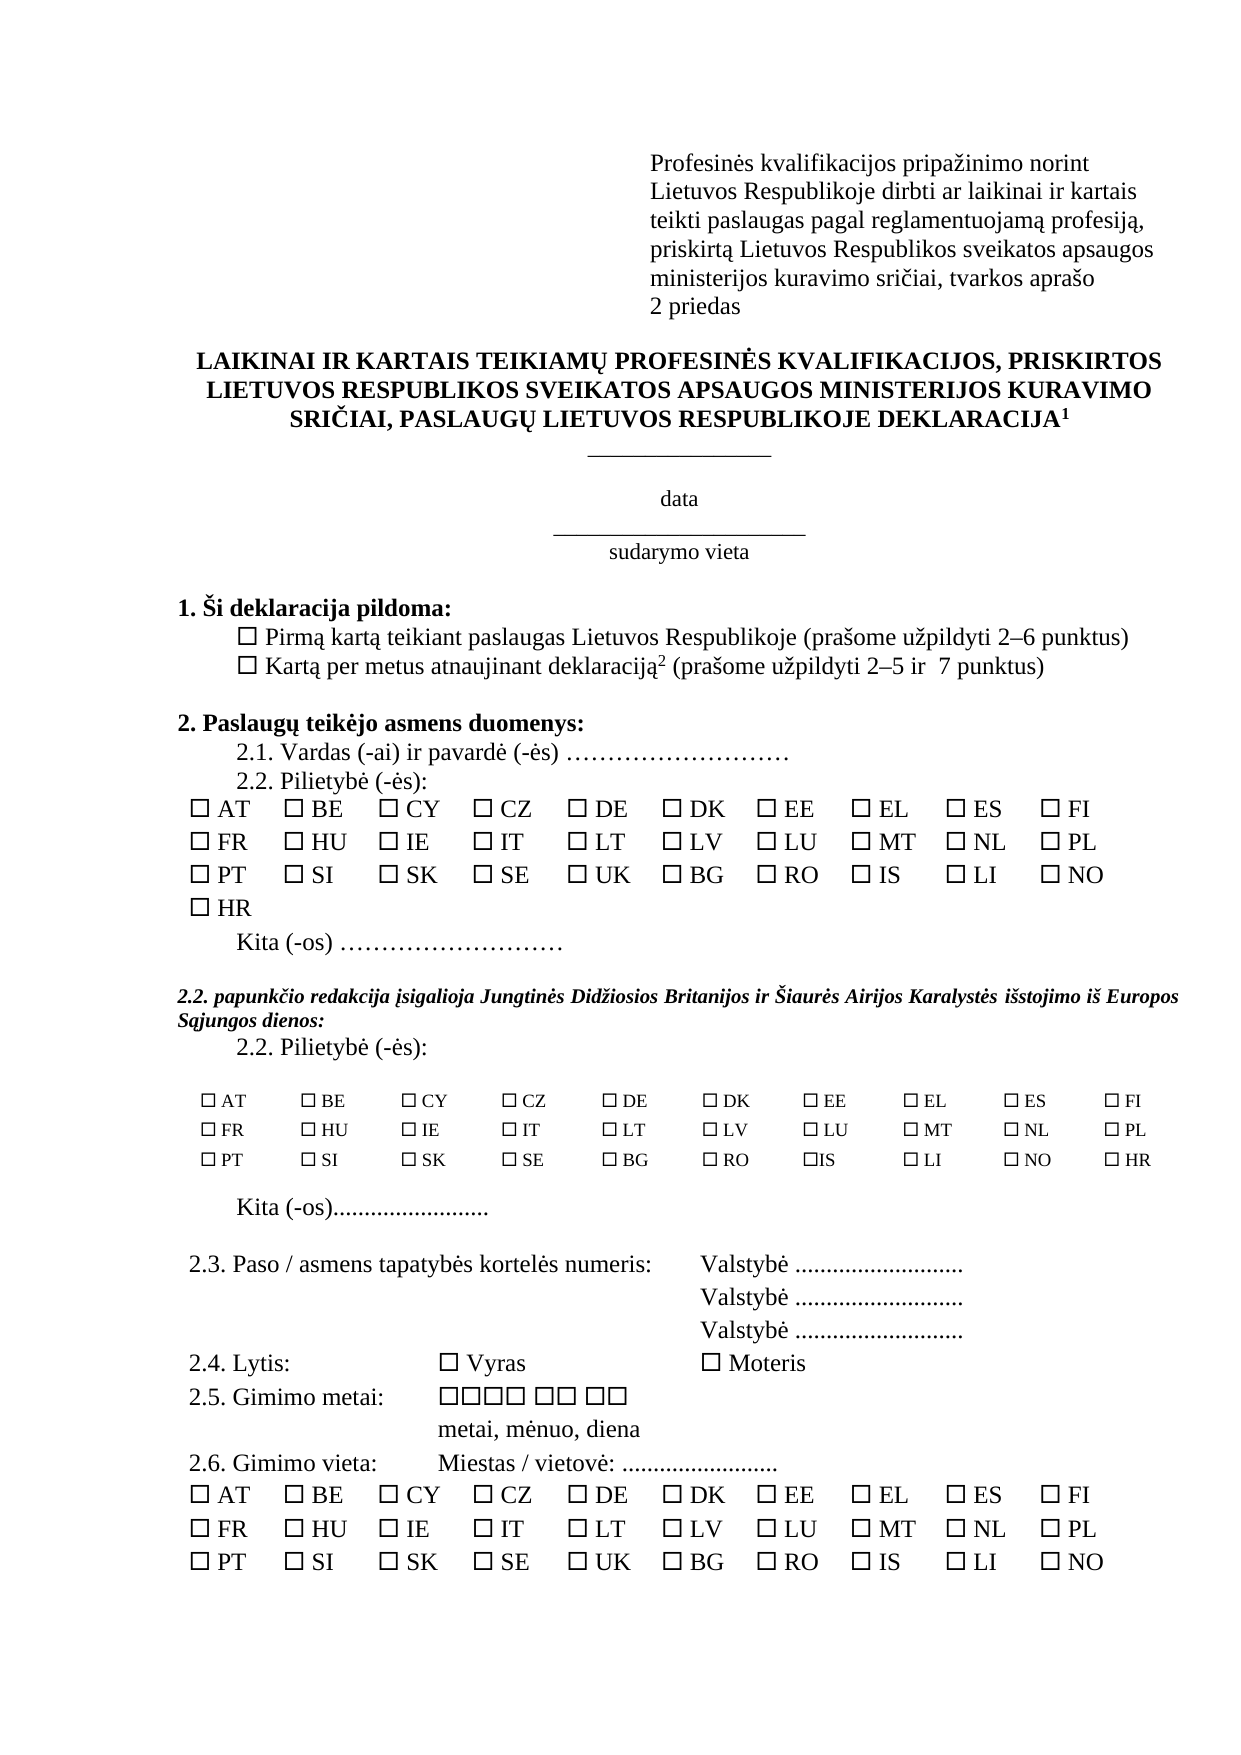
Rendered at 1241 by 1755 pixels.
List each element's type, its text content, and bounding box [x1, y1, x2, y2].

table_cell  LU [744, 828, 839, 861]
table_header  AT [189, 1090, 289, 1119]
table_header  FI [1092, 1090, 1192, 1119]
table_cell  Moteris [689, 1349, 1122, 1382]
text priskirtą Lietuvos Respublikos sveikatos apsaugos [650, 234, 1181, 263]
table_cell  FR [177, 1514, 272, 1547]
table_cell  NL [933, 828, 1028, 861]
text 2. Paslaugų teikėjo asmens duomenys: [177, 708, 1181, 737]
table_cell  SE [460, 861, 555, 927]
table_cell  LI [891, 1149, 992, 1192]
table_cell  AT [177, 1481, 272, 1514]
table_cell  FR [189, 1119, 289, 1149]
text 1. Ši deklaracija pildoma: [177, 593, 1181, 622]
table_header  EE [791, 1090, 891, 1119]
text Kita (-os)......................... [177, 1192, 1181, 1221]
table_cell  PT [177, 1547, 272, 1580]
table_header  EL [839, 795, 933, 827]
table_header  EL [891, 1090, 992, 1119]
text ________________ [177, 433, 1181, 459]
table_cell  IT [461, 1514, 555, 1547]
table_cell 2.5. Gimimo metai: [177, 1382, 426, 1448]
table_cell  LT [555, 828, 649, 861]
table_cell  LI [933, 1547, 1028, 1580]
table_cell  LU [744, 1514, 839, 1547]
table_cell  PL [1028, 828, 1122, 861]
table_cell  IT [490, 1119, 590, 1149]
table_cell  IE [366, 1514, 461, 1547]
table_cell  SE [490, 1149, 590, 1192]
table_cell  LI [933, 861, 1028, 927]
table_cell  HU [272, 1514, 366, 1547]
table_header  CZ [490, 1090, 590, 1119]
table_cell  PL [1028, 1514, 1122, 1547]
table_header  CY [366, 795, 460, 827]
table_cell  Vyras [426, 1349, 688, 1382]
table_cell  MT [839, 1514, 933, 1547]
table_cell  LT [590, 1119, 690, 1149]
text  Kartą per metus atnaujinant deklaraciją2 (prašome užpildyti 2–5 ir 7 punktus) [177, 651, 1181, 679]
table_cell 2.6. Gimimo vieta: [177, 1448, 426, 1481]
table_cell  PL [1092, 1119, 1192, 1149]
text 2.2. papunkčio redakcija įsigalioja Jungtinės Didžiosios Britanijos ir Šiaurės Airijos Karalystės išstojimo iš Europos Sąjungos dienos: [177, 984, 1181, 1032]
table_cell  IE [366, 828, 460, 861]
text Kita (-os) ……………………… [177, 927, 1181, 955]
table_header Valstybė ........................... Valstybė ........................... Valstybė ........................... [689, 1250, 1122, 1348]
text teikti paslaugas pagal reglamentuojamą profesiją, [650, 205, 1181, 234]
table_cell  ES [933, 1481, 1028, 1514]
table_cell  SK [366, 1547, 461, 1580]
table_cell  UK [555, 861, 649, 927]
table_cell  MT [891, 1119, 992, 1149]
table_cell  SE [461, 1547, 555, 1580]
table_header 2.3. Paso / asmens tapatybės kortelės numeris: [177, 1250, 688, 1348]
table_cell  HR [1092, 1149, 1192, 1192]
table_cell  RO [744, 1547, 839, 1580]
text Profesinės kvalifikacijos pripažinimo norint [650, 148, 1181, 176]
table_cell 2.4. Lytis: [177, 1349, 426, 1382]
table_cell  EL [839, 1481, 933, 1514]
table_cell  PT  HR [177, 861, 271, 927]
table_cell  SK [366, 861, 460, 927]
text ______________________ [177, 512, 1181, 538]
table_header  DE [555, 795, 649, 827]
text Laikinai ir KARTAIS teikiamų PROFESINĖS KVALIFIKACIJOS, PRISKIRTOS LIETUVOS RESPUBLIKOS SVEIKATOS APSAUGOS MINISTERIJOS KURAVIMO SRIČIAI, paslaugų LIETUVOS RESPUBLIKOJE deklaracija1 [177, 346, 1181, 433]
table_cell    metai, mėnuo, diena [426, 1382, 1122, 1448]
text sudarymo vieta [177, 538, 1181, 564]
table_cell  RO [744, 861, 839, 927]
table_cell  MT [839, 828, 933, 861]
table_header  ES [992, 1090, 1092, 1119]
table_cell  LU [791, 1119, 891, 1149]
table_cell  NL [933, 1514, 1028, 1547]
table_header  CY [389, 1090, 489, 1119]
table_header  DK [690, 1090, 791, 1119]
table_cell  NO [1028, 1547, 1122, 1580]
table_cell  NO [992, 1149, 1092, 1192]
table_cell  SI [272, 1547, 366, 1580]
table_cell  DE [555, 1481, 650, 1514]
table_header  AT [177, 795, 271, 827]
table_cell  DK [650, 1481, 744, 1514]
table_cell  EE [744, 1481, 839, 1514]
table_header  EE [744, 795, 839, 827]
text  Pirmą kartą teikiant paslaugas Lietuvos Respublikoje (prašome užpildyti 2–6 punktus) [177, 622, 1181, 651]
table_cell  IS [839, 1547, 933, 1580]
table_cell  IS [839, 861, 933, 927]
text ministerijos kuravimo sričiai, tvarkos aprašo [650, 263, 1181, 291]
table_header  ES [933, 795, 1028, 827]
table_header  DE [590, 1090, 690, 1119]
table_cell IS [791, 1149, 891, 1192]
table_cell Miestas / vietovė: ......................... [426, 1448, 1122, 1481]
table_cell  LT [555, 1514, 650, 1547]
table_cell  PT [189, 1149, 289, 1192]
table_cell  SI [271, 861, 366, 927]
text Lietuvos Respublikoje dirbti ar laikinai ir kartais [650, 176, 1181, 205]
table_cell  CZ [461, 1481, 555, 1514]
table_header  CZ [460, 795, 555, 827]
table_header  DK [650, 795, 744, 827]
table_cell  FR [177, 828, 271, 861]
text 2.1. Vardas (-ai) ir pavardė (-ės) ……………………… [177, 737, 1181, 766]
table_cell  CY [366, 1481, 461, 1514]
table_header  BE [289, 1090, 389, 1119]
table_cell  SI [289, 1149, 389, 1192]
table_header  BE [271, 795, 366, 827]
table_cell  FI [1028, 1481, 1122, 1514]
table_cell  LV [690, 1119, 791, 1149]
table_cell  SK [389, 1149, 489, 1192]
table_cell  HU [289, 1119, 389, 1149]
table_cell  NL [992, 1119, 1092, 1149]
table_cell  HU [271, 828, 366, 861]
text data [177, 485, 1181, 512]
table_cell  IT [460, 828, 555, 861]
text 2 priedas [649, 291, 1181, 320]
table_cell  UK [555, 1547, 650, 1580]
table_cell  LV [650, 1514, 744, 1547]
text 2.2. Pilietybė (-ės): [177, 766, 1181, 794]
table_cell  BG [590, 1149, 690, 1192]
table_cell  IE [389, 1119, 489, 1149]
table_cell  NO [1028, 861, 1122, 927]
table_cell  BE [272, 1481, 366, 1514]
table_cell  BG [650, 1547, 744, 1580]
table_cell  BG [650, 861, 744, 927]
table_header  FI [1028, 795, 1122, 827]
table_cell  LV [650, 828, 744, 861]
text 2.2. Pilietybė (-ės): [177, 1032, 1181, 1061]
table_cell  RO [690, 1149, 791, 1192]
